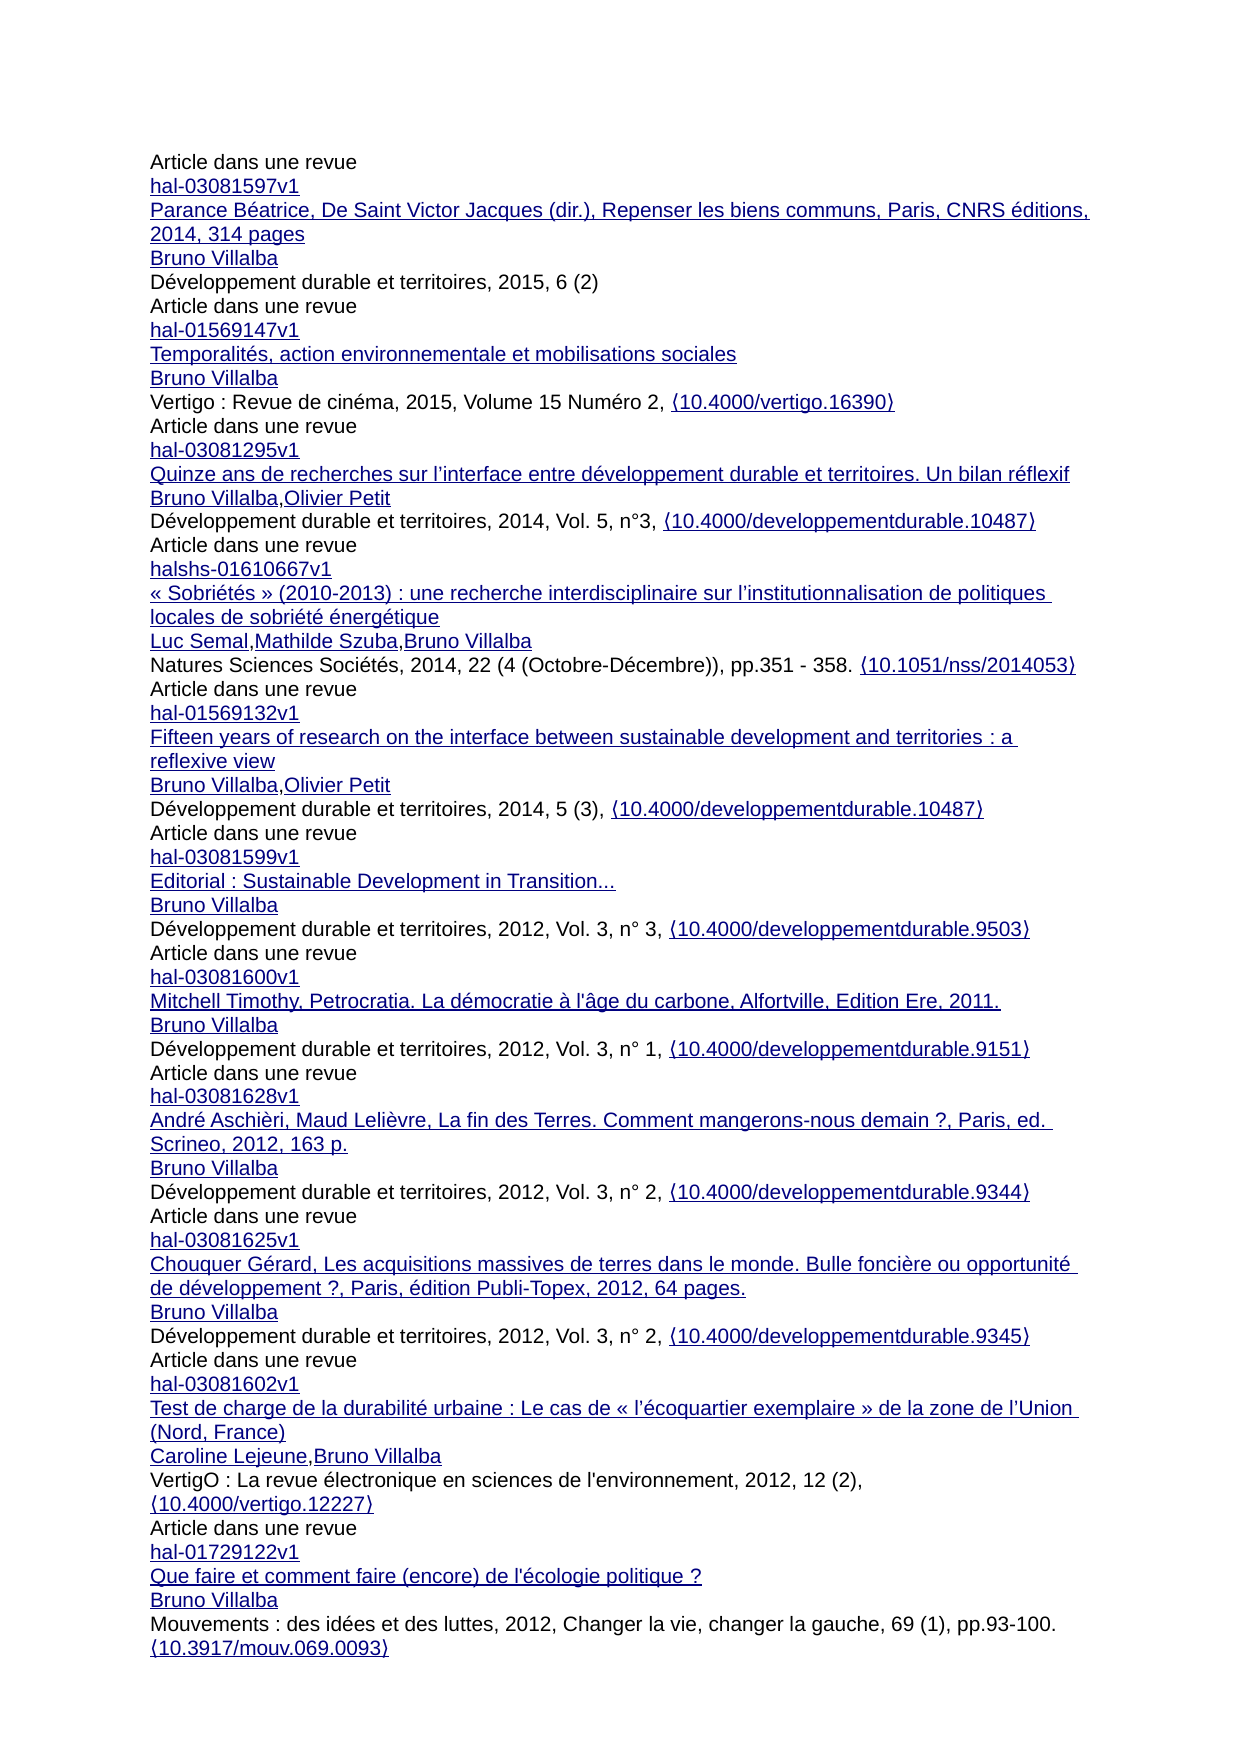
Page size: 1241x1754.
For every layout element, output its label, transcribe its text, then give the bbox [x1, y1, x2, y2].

table_cell 2014, 314 pages Bruno Villalba Développement durable et territoires, 2015, 6 (2) Article dans une revue hal-01569147v1 [150, 220, 1090, 342]
table_cell « Sobriétés » (2010-2013) : une recherche interdisciplinaire sur l’institutionnalisation de politiques locales de sobriété énergétique Luc Semal,Mathilde Szuba,Bruno Villalba Natures Sciences Sociétés, 2014, 22 (4 (Octobre-Décembre)), pp.351 - 358. ⟨10.1051/nss/2014053⟩ Article dans une revue hal-01569132v1 [150, 581, 1090, 725]
table_cell André Aschièri, Maud Lelièvre, La fin des Terres. Comment mangerons-nous demain ?, Paris, ed. Scrineo, 2012, 163 p. Bruno Villalba Développement durable et territoires, 2012, Vol. 3, n° 2, ⟨10.4000/developpementdurable.9344⟩ Article dans une revue hal-03081625v1 [150, 1108, 1090, 1252]
table_cell Que faire et comment faire (encore) de l'écologie politique ? Bruno Villalba Mouvements : des idées et des luttes, 2012, Changer la vie, changer la gauche, 69 (1), pp.93-100. ⟨10.3917/mouv.069.0093⟩ [150, 1564, 1090, 1659]
table_cell Quinze ans de recherches sur l’interface entre développement durable et territoires. Un bilan réflexif Bruno Villalba,Olivier Petit Développement durable et territoires, 2014, Vol. 5, n°3, ⟨10.4000/developpementdurable.10487⟩ Article dans une revue halshs-01610667v1 [150, 461, 1090, 581]
table_cell Temporalités, action environnementale et mobilisations sociales Bruno Villalba Vertigo : Revue de cinéma, 2015, Volume 15 Numéro 2, ⟨10.4000/vertigo.16390⟩ Article dans une revue hal-03081295v1 [150, 342, 1090, 461]
table_cell Editorial : Sustainable Development in Transition... Bruno Villalba Développement durable et territoires, 2012, Vol. 3, n° 3, ⟨10.4000/developpementdurable.9503⟩ Article dans une revue hal-03081600v1 [150, 869, 1090, 988]
table_cell Mitchell Timothy, Petrocratia. La démocratie à l'âge du carbone, Alfortville, Edition Ere, 2011. Bruno Villalba Développement durable et territoires, 2012, Vol. 3, n° 1, ⟨10.4000/developpementdurable.9151⟩ Article dans une revue hal-03081628v1 [150, 989, 1090, 1108]
table_cell Parance Béatrice, De Saint Victor Jacques (dir.), Repenser les biens communs, Paris, CNRS éditions, [150, 198, 1090, 219]
table_cell Test de charge de la durabilité urbaine : Le cas de « l’écoquartier exemplaire » de la zone de l’Union (Nord, France) Caroline Lejeune,Bruno Villalba VertigO : La revue électronique en sciences de l'environnement, 2012, 12 (2), ⟨10.4000/vertigo.12227⟩ Article dans une revue hal-01729122v1 [150, 1396, 1090, 1563]
table_cell Chouquer Gérard, Les acquisitions massives de terres dans le monde. Bulle foncière ou opportunité de développement ?, Paris, édition Publi-Topex, 2012, 64 pages. Bruno Villalba Développement durable et territoires, 2012, Vol. 3, n° 2, ⟨10.4000/developpementdurable.9345⟩ Article dans une revue hal-03081602v1 [150, 1252, 1090, 1396]
table_cell Article dans une revue hal-03081597v1 [150, 150, 1090, 198]
table_cell Fifteen years of research on the interface between sustainable development and territories : a reflexive view Bruno Villalba,Olivier Petit Développement durable et territoires, 2014, 5 (3), ⟨10.4000/developpementdurable.10487⟩ Article dans une revue hal-03081599v1 [150, 725, 1090, 869]
